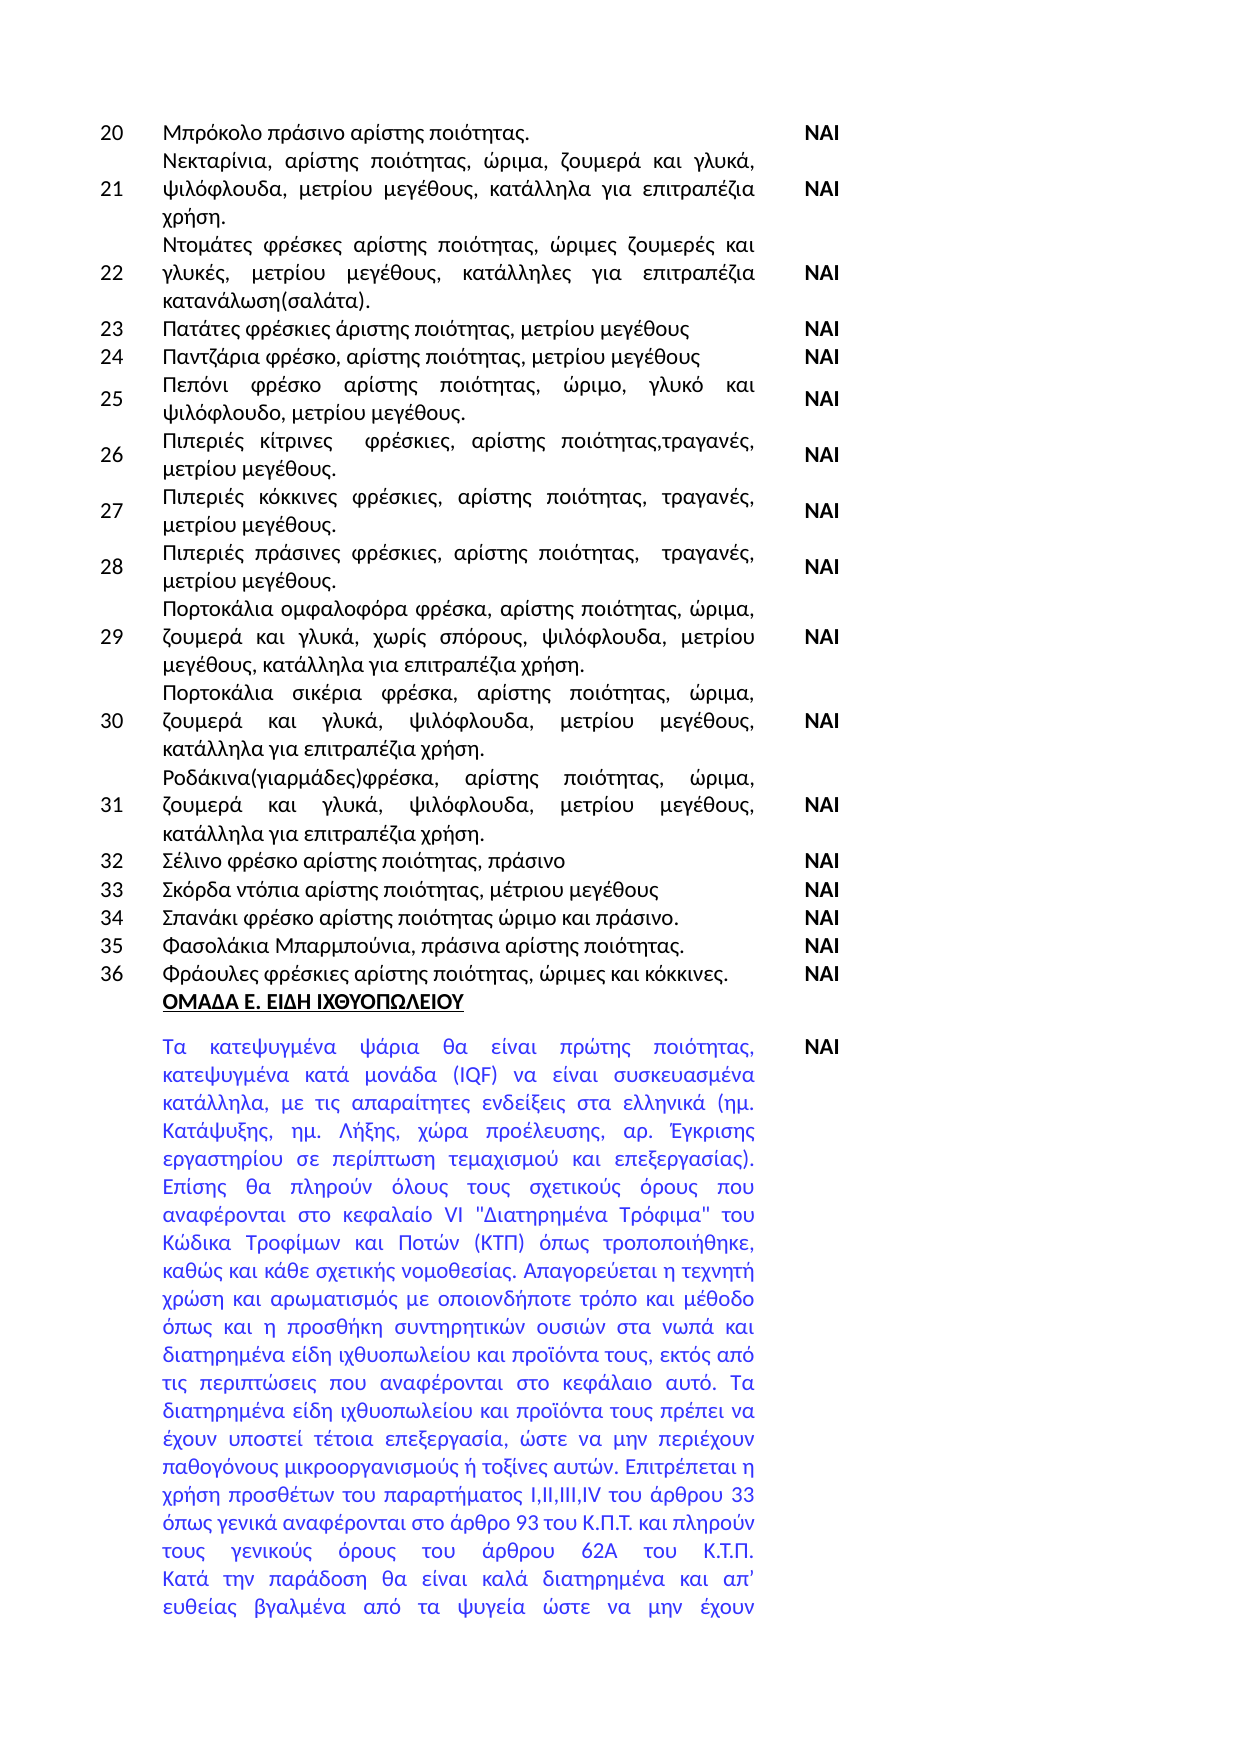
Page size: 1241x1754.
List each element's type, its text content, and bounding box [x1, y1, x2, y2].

table_cell ΝΑΙ [759, 679, 885, 763]
table_cell 23 [64, 314, 159, 342]
table_cell Πιπεριές κίτρινες φρέσκιες, αρίστης ποιότητας,τραγανές, μετρίου μεγέθους. [159, 426, 758, 482]
table_cell ΝΑΙ [759, 342, 885, 370]
table_cell Πεπόνι φρέσκο αρίστης ποιότητας, ώριμο, γλυκό και ψιλόφλουδο, μετρίου μεγέθους. [159, 370, 758, 426]
table_cell [885, 342, 1021, 370]
table_cell [885, 1032, 1021, 1621]
table_cell 24 [64, 342, 159, 370]
table_cell 36 [64, 959, 159, 987]
table_cell 30 [64, 679, 159, 763]
table_cell [1021, 931, 1186, 959]
table_cell 34 [64, 903, 159, 931]
table_cell [1021, 595, 1186, 678]
table_cell Πιπεριές πράσινες φρέσκιες, αρίστης ποιότητας, τραγανές, μετρίου μεγέθους. [159, 539, 758, 594]
table_cell ΝΑΙ [759, 763, 885, 847]
table_cell Τα κατεψυγμένα ψάρια θα είναι πρώτης ποιότητας, κατεψυγμένα κατά μονάδα (IQF) να είναι συσκευασμένα κατάλληλα, με τις απαραίτητες ενδείξεις στα ελληνικά (ημ. Κατάψυξης, ημ. Λήξης, χώρα προέλευσης, αρ. Έγκρισης εργαστηρίου σε περίπτωση τεμαχισμού και επεξεργασίας). Επίσης θα πληρούν όλους τους σχετικούς όρους που αναφέρονται στο κεφαλαίο VΙ "Διατηρημένα Τρόφιμα" του Κώδικα Τροφίμων και Ποτών (ΚΤΠ) όπως τροποποιήθηκε, καθώς και κάθε σχετικής νομοθεσίας. Απαγορεύεται η τεχνητή χρώση και αρωματισμός με οποιονδήποτε τρόπο και μέθοδο όπως και η προσθήκη συντηρητικών ουσιών στα νωπά και διατηρημένα είδη ιχθυοπωλείου και προϊόντα τους, εκτός από τις περιπτώσεις που αναφέρονται στο κεφάλαιο αυτό. Τα διατηρημένα είδη ιχθυοπωλείου και προϊόντα τους πρέπει να έχουν υποστεί τέτοια επεξεργασία, ώστε να μην περιέχουν παθογόνους μικροοργανισμούς ή τοξίνες αυτών. Επιτρέπεται η χρήση προσθέτων του παραρτήματος Ι,ΙΙ,ΙΙΙ,ΙV του άρθρου 33 όπως γενικά αναφέρονται στο άρθρο 93 του Κ.Π.Τ. και πληρούν τους γενικούς όρους του άρθρου 62Α του Κ.Τ.Π. Κατά την παράδοση θα είναι καλά διατηρημένα και απ’ ευθείας βγαλμένα από τα ψυγεία ώστε να μην έχουν [159, 1032, 758, 1621]
table_cell [1021, 426, 1186, 482]
table_cell 33 [64, 875, 159, 903]
table_cell [885, 118, 1021, 146]
table_cell 35 [64, 931, 159, 959]
table_cell [1021, 483, 1186, 538]
table_cell 31 [64, 763, 159, 847]
table_cell [885, 679, 1021, 763]
table_cell [885, 146, 1021, 230]
table_cell [1021, 987, 1186, 1032]
table_cell ΝΑΙ [759, 146, 885, 230]
table_cell [759, 987, 885, 1032]
table_cell [885, 539, 1021, 594]
table_cell [1021, 959, 1186, 987]
table_cell [1021, 875, 1186, 903]
table_cell Σκόρδα ντόπια αρίστης ποιότητας, μέτριου μεγέθους [159, 875, 758, 903]
table_cell 26 [64, 426, 159, 482]
table_cell [885, 931, 1021, 959]
table_cell [64, 987, 159, 1032]
table_cell [1021, 903, 1186, 931]
table_cell 22 [64, 230, 159, 314]
table_cell Ροδάκινα(γιαρμάδες)φρέσκα, αρίστης ποιότητας, ώριμα, ζουμερά και γλυκά, ψιλόφλουδα, μετρίου μεγέθους, κατάλληλα για επιτραπέζια χρήση. [159, 763, 758, 847]
table_cell ΝΑΙ [759, 847, 885, 875]
table_cell ΝΑΙ [759, 931, 885, 959]
table_cell [885, 595, 1021, 678]
table_cell Πιπεριές κόκκινες φρέσκιες, αρίστης ποιότητας, τραγανές, μετρίου μεγέθους. [159, 483, 758, 538]
table_cell ΝΑΙ [759, 370, 885, 426]
table_cell [1021, 370, 1186, 426]
table_cell ΝΑΙ [759, 118, 885, 146]
table_cell Φράουλες φρέσκιες αρίστης ποιότητας, ώριμες και κόκκινες. [159, 959, 758, 987]
table_cell Μπρόκολο πράσινο αρίστης ποιότητας. [159, 118, 758, 146]
table_cell [885, 763, 1021, 847]
table_cell [1021, 230, 1186, 314]
table_cell [885, 370, 1021, 426]
table_cell Πορτοκάλια σικέρια φρέσκα, αρίστης ποιότητας, ώριμα, ζουμερά και γλυκά, ψιλόφλουδα, μετρίου μεγέθους, κατάλληλα για επιτραπέζια χρήση. [159, 679, 758, 763]
table_cell [1021, 118, 1186, 146]
table_cell Νεκταρίνια, αρίστης ποιότητας, ώριμα, ζουμερά και γλυκά, ψιλόφλουδα, μετρίου μεγέθους, κατάλληλα για επιτραπέζια χρήση. [159, 146, 758, 230]
table_cell [885, 847, 1021, 875]
table_cell Σέλινο φρέσκο αρίστης ποιότητας, πράσινο [159, 847, 758, 875]
table_cell ΟΜΑΔΑ Ε. ΕΙΔΗ ΙΧΘΥΟΠΩΛΕΙΟΥ [159, 987, 758, 1032]
table_cell 27 [64, 483, 159, 538]
table_cell Παντζάρια φρέσκο, αρίστης ποιότητας, μετρίου μεγέθους [159, 342, 758, 370]
table_cell 29 [64, 595, 159, 678]
table_cell ΝΑΙ [759, 314, 885, 342]
table_cell ΝΑΙ [759, 539, 885, 594]
table_cell Πατάτες φρέσκιες άριστης ποιότητας, μετρίου μεγέθους [159, 314, 758, 342]
table_cell ΝΑΙ [759, 875, 885, 903]
table_cell ΝΑΙ [759, 230, 885, 314]
table_cell 21 [64, 146, 159, 230]
table_cell [885, 987, 1021, 1032]
table_cell [1021, 342, 1186, 370]
table_cell ΝΑΙ [759, 1032, 885, 1621]
table_cell [1021, 539, 1186, 594]
table_cell [1021, 679, 1186, 763]
table_cell Ντομάτες φρέσκες αρίστης ποιότητας, ώριμες ζουμερές και γλυκές, μετρίου μεγέθους, κατάλληλες για επιτραπέζια κατανάλωση(σαλάτα). [159, 230, 758, 314]
table_cell Πορτοκάλια ομφαλοφόρα φρέσκα, αρίστης ποιότητας, ώριμα, ζουμερά και γλυκά, χωρίς σπόρους, ψιλόφλουδα, μετρίου μεγέθους, κατάλληλα για επιτραπέζια χρήση. [159, 595, 758, 678]
table_cell [885, 959, 1021, 987]
table_cell [885, 426, 1021, 482]
table_cell Φασολάκια Μπαρμπούνια, πράσινα αρίστης ποιότητας. [159, 931, 758, 959]
table_cell [1021, 763, 1186, 847]
table_cell 20 [64, 118, 159, 146]
table_cell 32 [64, 847, 159, 875]
table_cell [885, 314, 1021, 342]
table_cell [64, 1032, 159, 1621]
table_cell ΝΑΙ [759, 595, 885, 678]
table_cell [885, 903, 1021, 931]
table_cell [1021, 1032, 1186, 1621]
table_cell 25 [64, 370, 159, 426]
table_cell [885, 230, 1021, 314]
table_cell Σπανάκι φρέσκο αρίστης ποιότητας ώριμο και πράσινο. [159, 903, 758, 931]
table_cell ΝΑΙ [759, 426, 885, 482]
table_cell 28 [64, 539, 159, 594]
table_cell [1021, 314, 1186, 342]
table_cell [885, 483, 1021, 538]
table_cell [1021, 146, 1186, 230]
table_cell [885, 875, 1021, 903]
table_cell ΝΑΙ [759, 903, 885, 931]
table_cell ΝΑΙ [759, 959, 885, 987]
table_cell [1021, 847, 1186, 875]
table_cell ΝΑΙ [759, 483, 885, 538]
